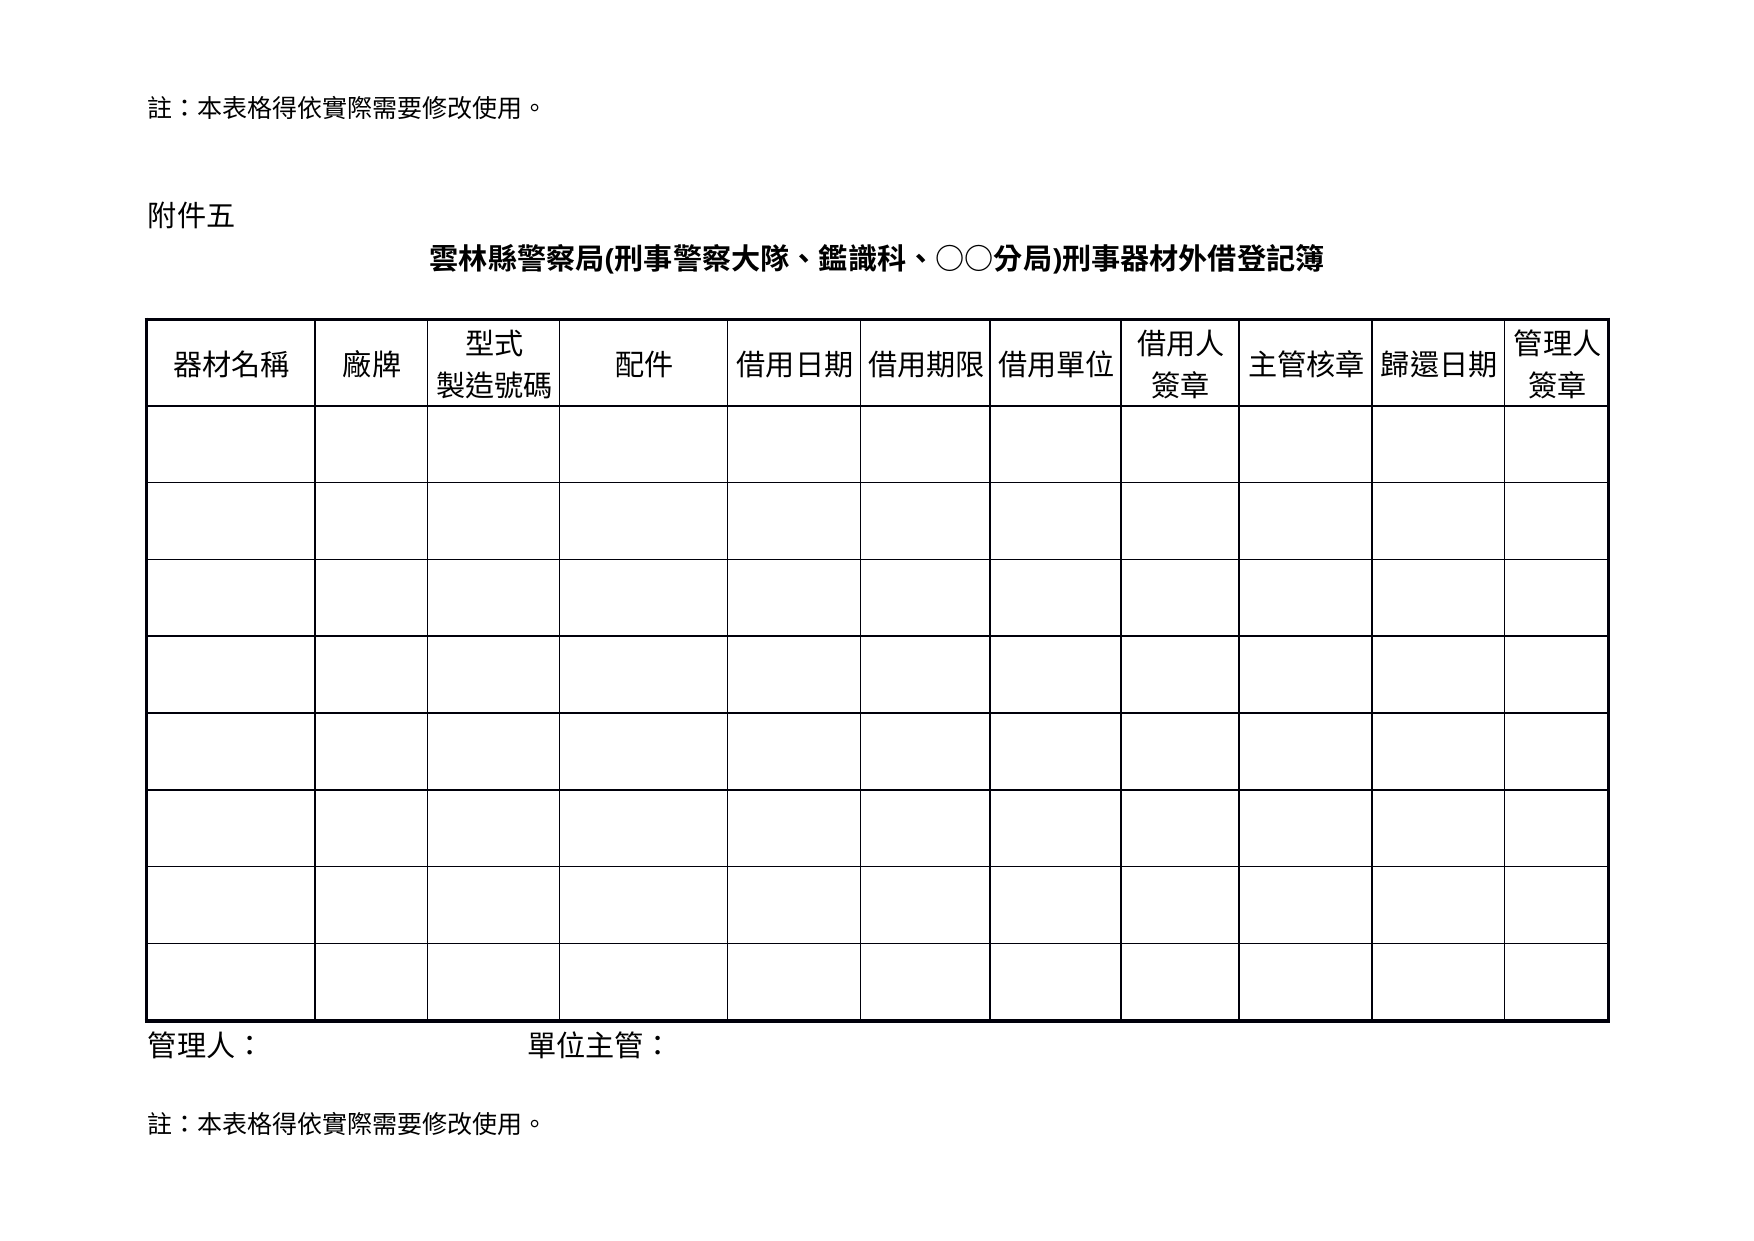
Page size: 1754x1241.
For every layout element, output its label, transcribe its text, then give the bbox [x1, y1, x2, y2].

table_cell [428, 407, 559, 482]
table_cell [428, 867, 559, 942]
table_header 型式 製造號碼 [428, 321, 559, 405]
table_cell [1240, 407, 1371, 482]
table_header 借用單位 [991, 321, 1120, 405]
table_cell [1240, 944, 1371, 1019]
table_cell [1240, 560, 1371, 635]
table_cell [728, 791, 860, 866]
table_cell [861, 714, 989, 789]
table_cell [428, 714, 559, 789]
table_cell [1240, 867, 1371, 942]
table_cell [316, 560, 427, 635]
table_cell [728, 714, 860, 789]
table_cell [560, 560, 727, 635]
table_cell [560, 791, 727, 866]
table_cell [991, 867, 1120, 942]
table_cell [861, 637, 989, 712]
text 附件五 [148, 193, 1606, 235]
text 管理人： 單位主管： [148, 1023, 1606, 1065]
table_cell [316, 714, 427, 789]
table_cell [861, 791, 989, 866]
table_cell [728, 867, 860, 942]
table_cell [1505, 867, 1607, 942]
table_cell [560, 407, 727, 482]
table_cell [991, 944, 1120, 1019]
table_header 借用日期 [728, 321, 860, 405]
table_cell [148, 791, 314, 866]
table_cell [728, 560, 860, 635]
table_cell [148, 637, 314, 712]
table_cell [148, 714, 314, 789]
table_cell [861, 483, 989, 559]
table_cell [861, 407, 989, 482]
table_cell [991, 791, 1120, 866]
table_cell [560, 483, 727, 559]
table_cell [1122, 714, 1238, 789]
table_cell [1122, 791, 1238, 866]
table_cell [1505, 637, 1607, 712]
text 註：本表格得依實際需要修改使用。 [148, 1104, 1606, 1141]
table_cell [728, 637, 860, 712]
table_cell [1373, 714, 1504, 789]
table_cell [560, 867, 727, 942]
table_cell [1373, 483, 1504, 559]
table_cell [428, 483, 559, 559]
table_cell [991, 637, 1120, 712]
table_header 借用期限 [861, 321, 989, 405]
table_cell [861, 560, 989, 635]
table_cell [991, 407, 1120, 482]
table_cell [1505, 791, 1607, 866]
table_cell [1505, 407, 1607, 482]
table_cell [728, 407, 860, 482]
table_cell [1240, 637, 1371, 712]
table_cell [148, 867, 314, 942]
text 雲林縣警察局(刑事警察大隊、鑑識科、○○分局)刑事器材外借登記簿 [148, 235, 1606, 278]
table_cell [1240, 714, 1371, 789]
table_header 配件 [560, 321, 727, 405]
table_cell [991, 483, 1120, 559]
table_cell [1122, 407, 1238, 482]
table_cell [1122, 944, 1238, 1019]
table_cell [560, 714, 727, 789]
table_cell [316, 791, 427, 866]
table_cell [428, 791, 559, 866]
table_cell [428, 944, 559, 1019]
table_cell [1373, 867, 1504, 942]
table_cell [316, 483, 427, 559]
table_header 歸還日期 [1373, 321, 1504, 405]
table_header 器材名稱 [148, 321, 314, 405]
table_cell [1505, 483, 1607, 559]
table_cell [148, 560, 314, 635]
table_cell [560, 944, 727, 1019]
table_cell [1122, 637, 1238, 712]
table_cell [316, 867, 427, 942]
table_cell [991, 714, 1120, 789]
table_cell [428, 560, 559, 635]
table_cell [1373, 407, 1504, 482]
table_cell [1122, 560, 1238, 635]
text 註：本表格得依實際需要修改使用。 [148, 89, 1606, 125]
table_cell [1373, 637, 1504, 712]
table_cell [148, 944, 314, 1019]
table_cell [1240, 483, 1371, 559]
table_cell [861, 944, 989, 1019]
table_cell [316, 637, 427, 712]
table_header 借用人 簽章 [1122, 321, 1238, 405]
table_header 管理人 簽章 [1505, 321, 1607, 405]
table_cell [1122, 483, 1238, 559]
table_cell [991, 560, 1120, 635]
table_cell [728, 483, 860, 559]
table_cell [1505, 944, 1607, 1019]
table_header 廠牌 [316, 321, 427, 405]
table_cell [728, 944, 860, 1019]
table_cell [1373, 791, 1504, 866]
table_cell [148, 407, 314, 482]
table_cell [428, 637, 559, 712]
table_cell [1240, 791, 1371, 866]
table_cell [316, 944, 427, 1019]
table_cell [1122, 867, 1238, 942]
table_cell [861, 867, 989, 942]
table_cell [560, 637, 727, 712]
table_cell [148, 483, 314, 559]
table_cell [316, 407, 427, 482]
table_cell [1505, 714, 1607, 789]
table_cell [1373, 560, 1504, 635]
table_cell [1373, 944, 1504, 1019]
table_header 主管核章 [1240, 321, 1371, 405]
table_cell [1505, 560, 1607, 635]
